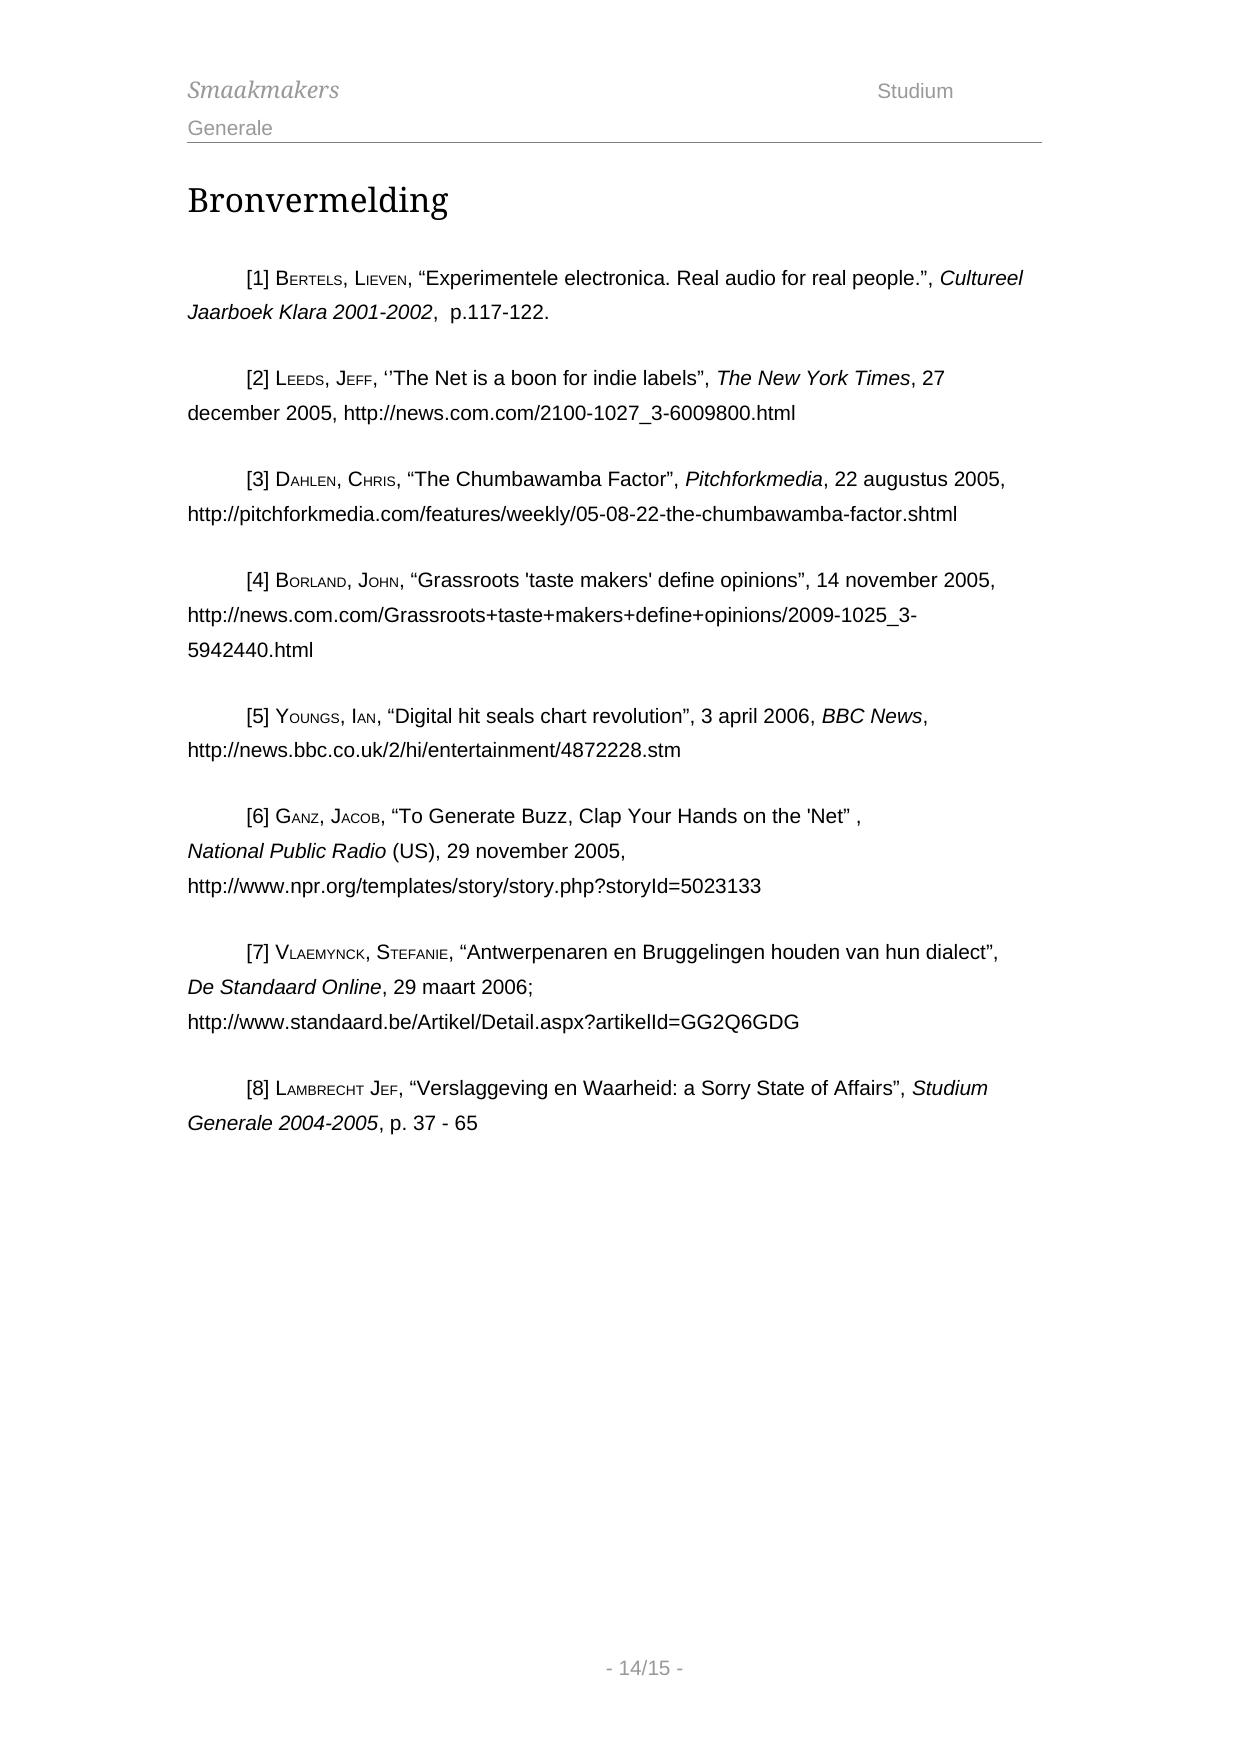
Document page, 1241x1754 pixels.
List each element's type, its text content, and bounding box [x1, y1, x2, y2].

text [7] Vlaemynck, Stefanie, “Antwerpenaren en Bruggelingen houden van hun dialect”, De Standaard Online, 29 maart 2006; http://www.standaard.be/Artikel/Detail.aspx?artikelId=GG2Q6GDG [187, 941, 1042, 1033]
text [4] Borland, John, “Grassroots 'taste makers' define opinions”, 14 november 2005, http://news.com.com/Grassroots+taste+makers+define+opinions/2009-1025_3-5942440.html [187, 569, 1042, 661]
text [8] Lambrecht Jef, “Verslaggeving en Waarheid: a Sorry State of Affairs”, Studium Generale 2004-2005, p. 37 - 65 [187, 1076, 1042, 1134]
text [2] Leeds, Jeff, ‘’The Net is a boon for indie labels”, The New York Times, 27 december 2005, http://news.com.com/2100-1027_3-6009800.html [187, 367, 1042, 425]
subtitle Bronvermelding [187, 177, 1042, 223]
text [1] Bertels, Lieven, “Experimentele electronica. Real audio for real people.”, Cultureel Jaarboek Klara 2001-2002, p.117-122. [187, 266, 1042, 324]
text [5] Youngs, Ian, “Digital hit seals chart revolution”, 3 april 2006, BBC News, http://news.bbc.co.uk/2/hi/entertainment/4872228.stm [187, 704, 1042, 762]
text [3] Dahlen, Chris, “The Chumbawamba Factor”, Pitchforkmedia, 22 augustus 2005, http://pitchforkmedia.com/features/weekly/05-08-22-the-chumbawamba-factor.shtml [187, 468, 1042, 526]
text [6] Ganz, Jacob, “To Generate Buzz, Clap Your Hands on the 'Net” , National Public Radio (US), 29 november 2005, http://www.npr.org/templates/story/story.php?storyId=5023133 [187, 805, 1042, 898]
